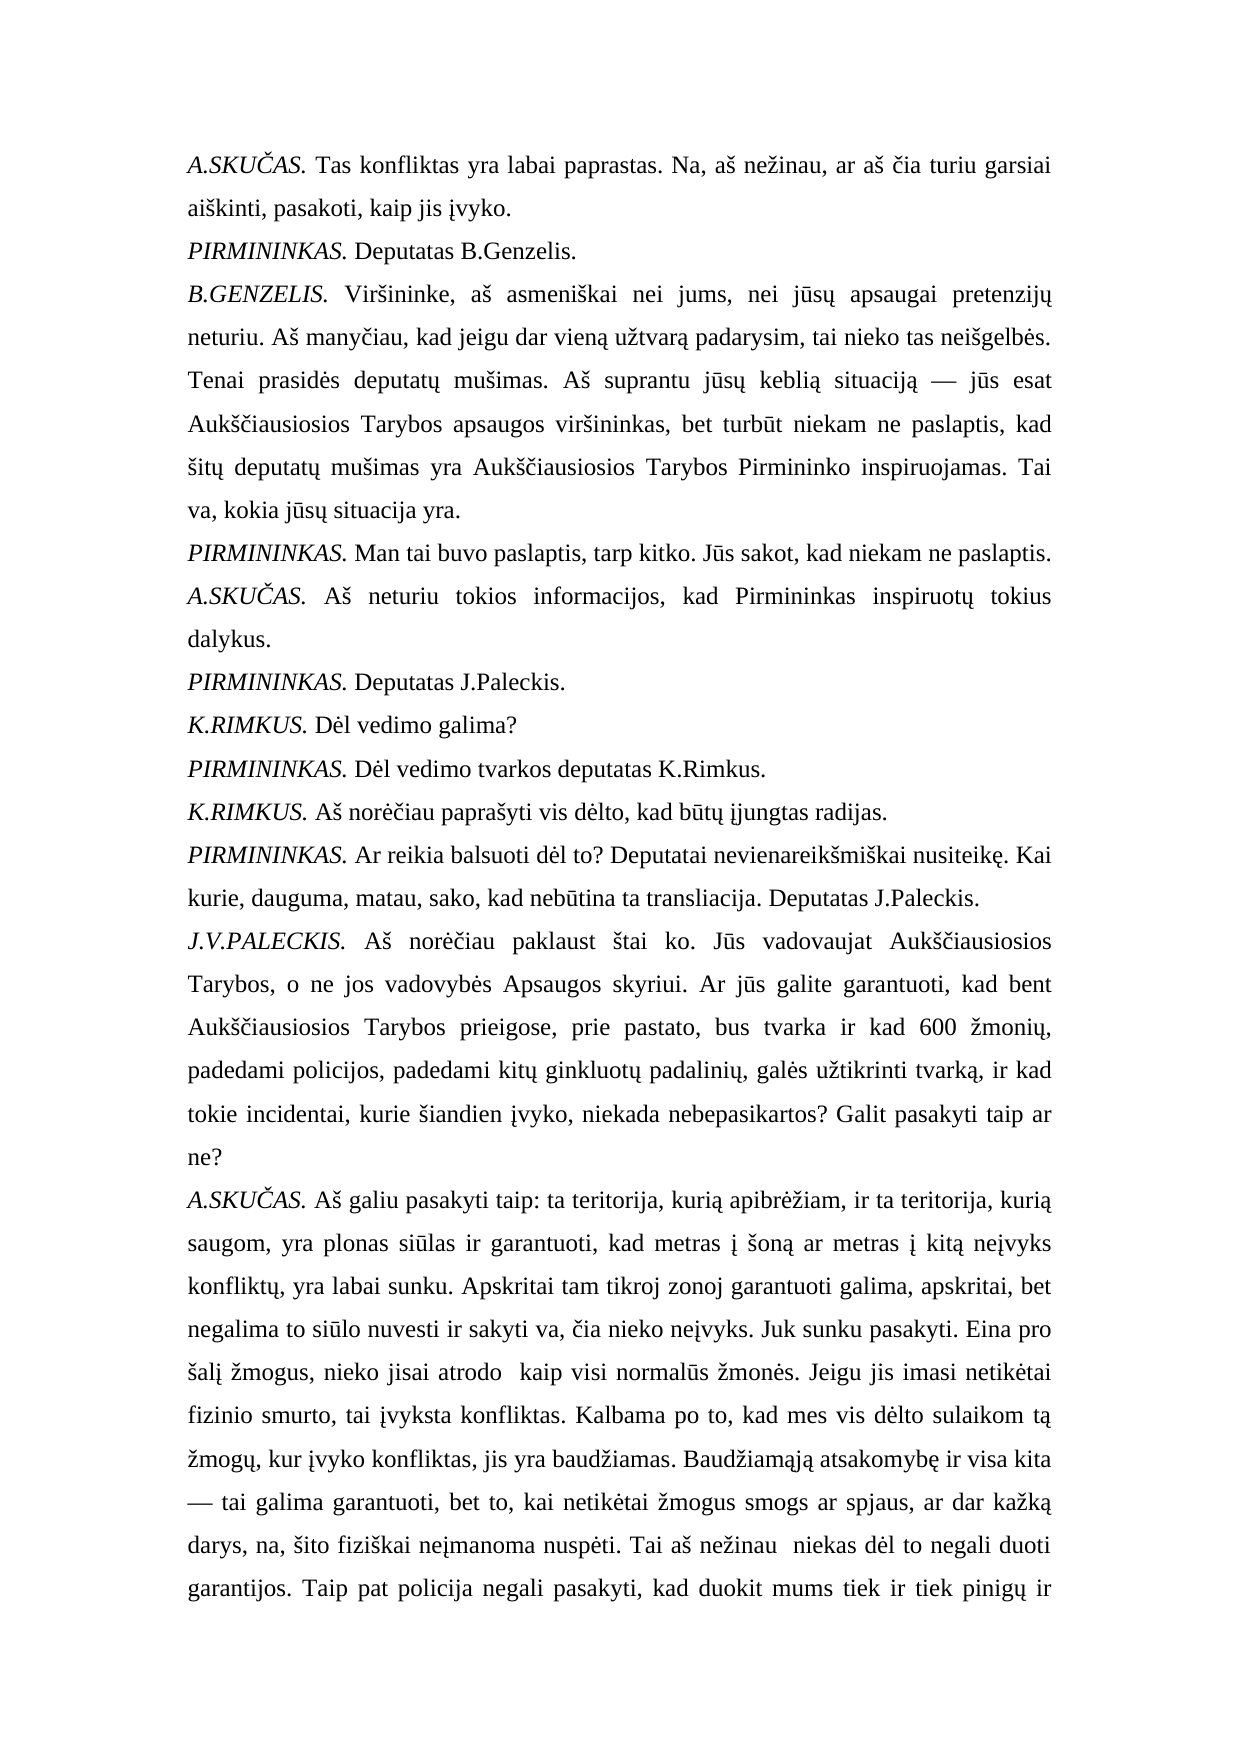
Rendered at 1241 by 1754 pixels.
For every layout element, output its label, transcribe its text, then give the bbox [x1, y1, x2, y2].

text K.RIMKUS. Dėl vedimo galima? [187, 711, 1053, 739]
text K.RIMKUS. Aš norėčiau paprašyti vis dėlto, kad būtų įjungtas radijas. [187, 797, 1053, 826]
text A.SKUČAS. Aš galiu pasakyti taip: ta teritorija, kurią apibrėžiam, ir ta teritorija, kurią saugom, yra plonas siūlas ir garantuoti, kad metras į šoną ar metras į kitą neįvyks konfliktų, yra labai sunku. Apskritai tam tikroj zonoj garantuoti galima, apskritai, bet negalima to siūlo nuvesti ir sakyti va, čia nieko neįvyks. Juk sunku pasakyti. Eina pro šalį žmogus, nieko jisai atrodo kaip visi normalūs žmonės. Jeigu jis imasi netikėtai fizinio smurto, tai įvyksta konfliktas. Kalbama po to, kad mes vis dėlto sulaikom tą žmogų, kur įvyko konfliktas, jis yra baudžiamas. Baudžiamąją atsakomybę ir visa kita — tai galima garantuoti, bet to, kai netikėtai žmogus smogs ar spjaus, ar dar kažką darys, na, šito fiziškai neįmanoma nuspėti. Tai aš nežinau niekas dėl to negali duoti garantijos. Taip pat policija negali pasakyti, kad duokit mums tiek ir tiek pinigų ir [187, 1185, 1053, 1602]
text B.GENZELIS. Viršininke, aš asmeniškai nei jums, nei jūsų apsaugai pretenzijų neturiu. Aš manyčiau, kad jeigu dar vieną užtvarą padarysim, tai nieko tas neišgelbės. Tenai prasidės deputatų mušimas. Aš suprantu jūsų keblią situaciją — jūs esat Aukščiausiosios Tarybos apsaugos viršininkas, bet turbūt niekam ne paslaptis, kad šitų deputatų mušimas yra Aukščiausiosios Tarybos Pirmininko inspiruojamas. Tai va, kokia jūsų situacija yra. [187, 279, 1053, 524]
text PIRMININKAS. Dėl vedimo tvarkos deputatas K.Rimkus. [187, 754, 1053, 782]
text PIRMININKAS. Deputatas J.Paleckis. [187, 667, 1053, 696]
text PIRMININKAS. Deputatas B.Genzelis. [187, 236, 1053, 265]
text A.SKUČAS. Tas konfliktas yra labai paprastas. Na, aš nežinau, ar aš čia turiu garsiai aiškinti, pasakoti, kaip jis įvyko. [187, 150, 1053, 222]
text J.V.PALECKIS. Aš norėčiau paklaust štai ko. Jūs vadovaujat Aukščiausiosios Tarybos, o ne jos vadovybės Apsaugos skyriui. Ar jūs galite garantuoti, kad bent Aukščiausiosios Tarybos prieigose, prie pastato, bus tvarka ir kad 600 žmonių, padedami policijos, padedami kitų ginkluotų padalinių, galės užtikrinti tvarką, ir kad tokie incidentai, kurie šiandien įvyko, niekada nebepasikartos? Galit pasakyti taip ar ne? [187, 926, 1053, 1171]
text PIRMININKAS. Ar reikia balsuoti dėl to? Deputatai nevienareikšmiškai nusiteikę. Kai kurie, dauguma, matau, sako, kad nebūtina ta transliacija. Deputatas J.Paleckis. [187, 840, 1053, 912]
text A.SKUČAS. Aš neturiu tokios informacijos, kad Pirmininkas inspiruotų tokius dalykus. [187, 581, 1053, 653]
text PIRMININKAS. Man tai buvo paslaptis, tarp kitko. Jūs sakot, kad niekam ne paslaptis. [187, 538, 1053, 567]
